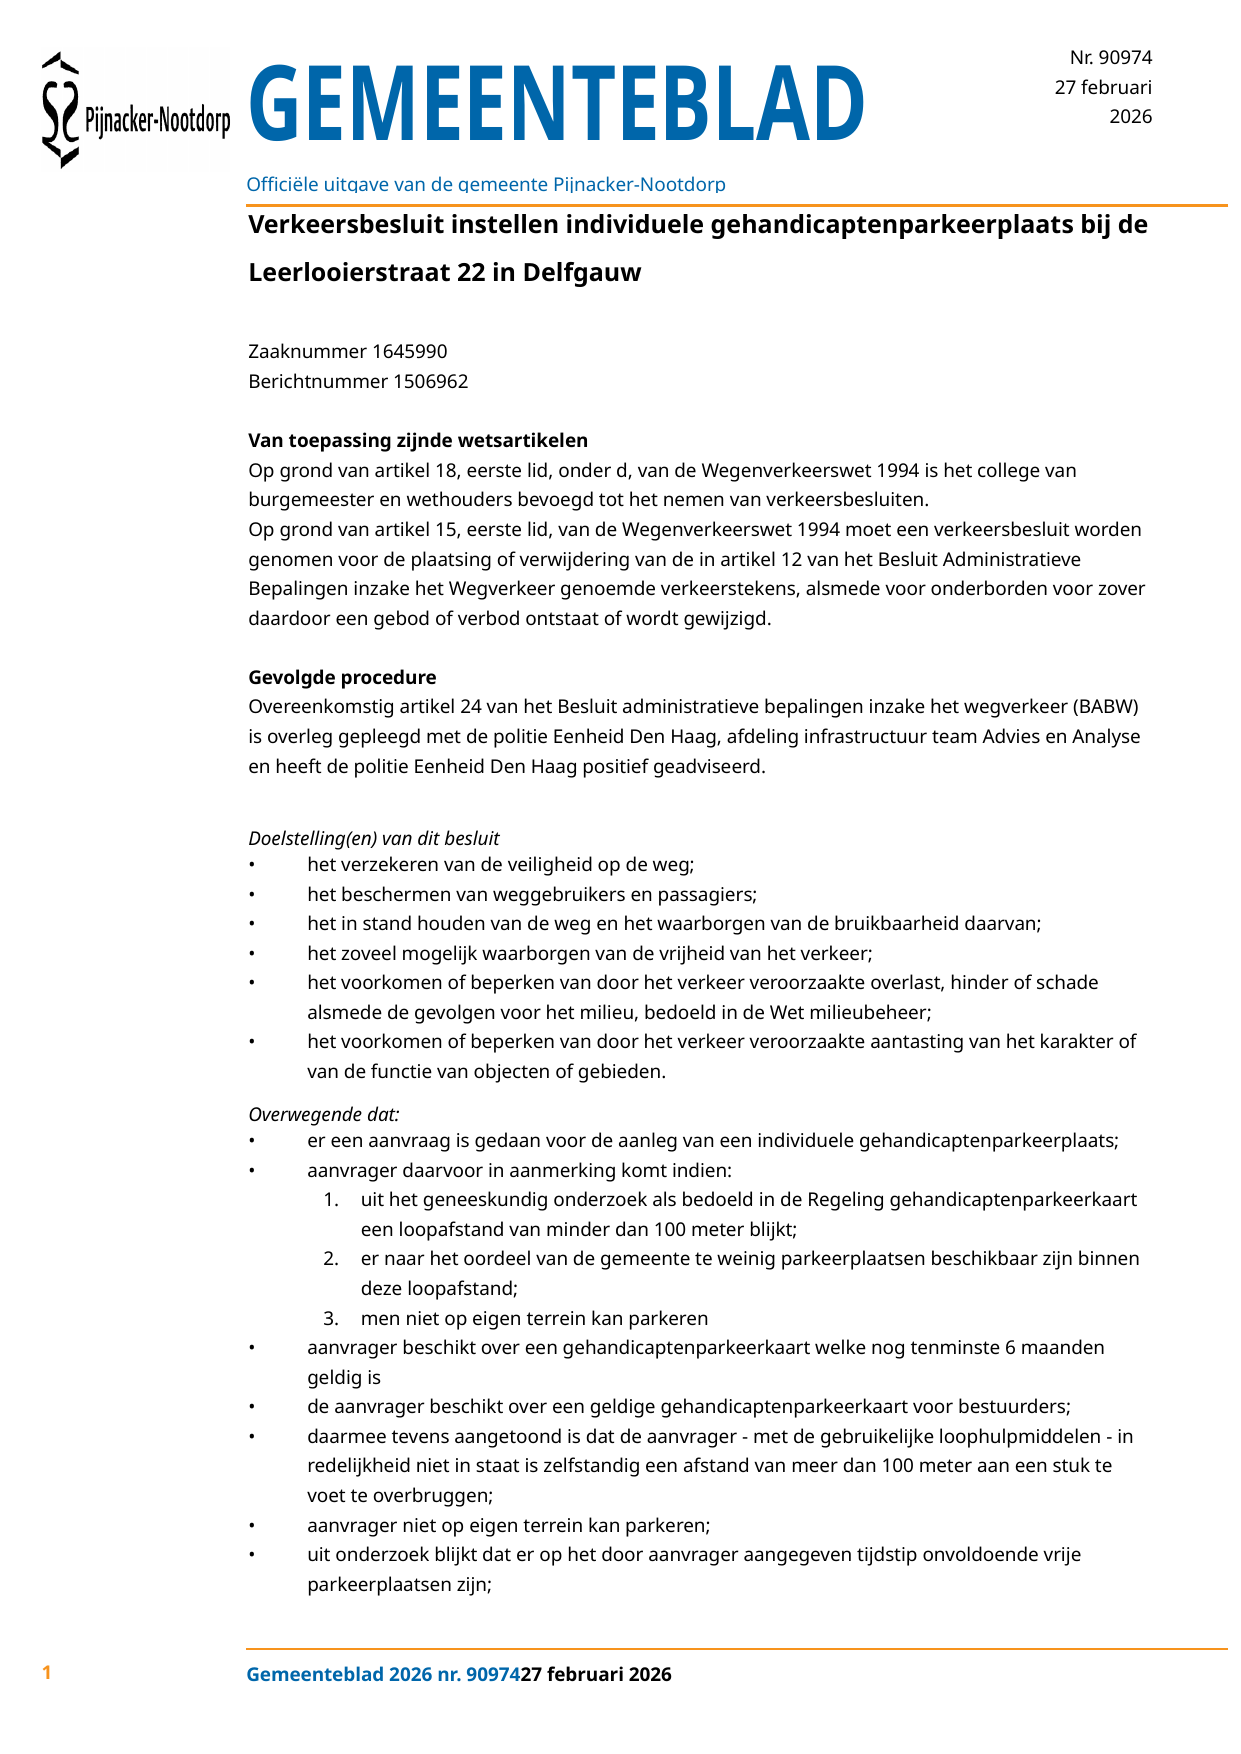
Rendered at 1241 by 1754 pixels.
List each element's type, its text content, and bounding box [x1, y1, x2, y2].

list men niet op eigen terrein kan parkeren [323, 1305, 1152, 1330]
text Zaaknummer 1645990 [248, 339, 1152, 364]
list het voorkomen of beperken van door het verkeer veroorzaakte aantasting van het karakter of van de functie van objecten of gebieden. [248, 1029, 1152, 1084]
text Doelstelling(en) van dit besluit [248, 826, 1152, 851]
text Op grond van artikel 18, eerste lid, onder d, van de Wegenverkeerswet 1994 is het college van burgemeester en wethouders bevoegd tot het nemen van verkeersbesluiten. [248, 457, 1152, 512]
list het voorkomen of beperken van door het verkeer veroorzaakte overlast, hinder of schade alsmede de gevolgen voor het milieu, bedoeld in de Wet milieubeheer; [248, 969, 1152, 1025]
text Van toepassing zijnde wetsartikelen [248, 427, 1152, 453]
list het verzekeren van de veiligheid op de weg; [248, 851, 1152, 877]
list het zoveel mogelijk waarborgen van de vrijheid van het verkeer; [248, 940, 1152, 966]
list het beschermen van weggebruikers en passagiers; [248, 881, 1152, 907]
list het in stand houden van de weg en het waarborgen van de bruikbaarheid daarvan; [248, 910, 1152, 936]
text Gevolgde procedure [248, 664, 1152, 690]
picture [41, 47, 231, 172]
list aanvrager niet op eigen terrein kan parkeren; [248, 1512, 1152, 1537]
list aanvrager daarvoor in aanmerking komt indien: [248, 1157, 1152, 1182]
list uit het geneeskundig onderzoek als bedoeld in de Regeling gehandicaptenparkeerkaart een loopafstand van minder dan 100 meter blijkt; [323, 1186, 1152, 1242]
text Verkeersbesluit instellen individuele gehandicaptenparkeerplaats bij de Leerlooierstraat 22 in Delfgauw [248, 207, 1152, 288]
list er een aanvraag is gedaan voor de aanleg van een individuele gehandicaptenparkeerplaats; [248, 1127, 1152, 1153]
text Overwegende dat: [248, 1101, 1152, 1127]
list de aanvrager beschikt over een geldige gehandicaptenparkeerkaart voor bestuurders; [248, 1393, 1152, 1419]
text Overeenkomstig artikel 24 van het Besluit administratieve bepalingen inzake het wegverkeer (BABW) is overleg gepleegd met de politie Eenheid Den Haag, afdeling infrastructuur team Advies en Analyse en heeft de politie Eenheid Den Haag positief geadviseerd. [248, 694, 1152, 778]
list er naar het oordeel van de gemeente te weinig parkeerplaatsen beschikbaar zijn binnen deze loopafstand; [323, 1246, 1152, 1301]
text Berichtnummer 1506962 [248, 368, 1152, 394]
text Op grond van artikel 15, eerste lid, van de Wegenverkeerswet 1994 moet een verkeersbesluit worden genomen voor de plaatsing of verwijdering van de in artikel 12 van het Besluit Administratieve Bepalingen inzake het Wegverkeer genoemde verkeerstekens, alsmede voor onderborden voor zover daardoor een gebod of verbod ontstaat of wordt gewijzigd. [248, 516, 1152, 631]
list uit onderzoek blijkt dat er op het door aanvrager aangegeven tijdstip onvoldoende vrije parkeerplaatsen zijn; [248, 1541, 1152, 1597]
list daarmee tevens aangetoond is dat de aanvrager - met de gebruikelijke loophulpmiddelen - in redelijkheid niet in staat is zelfstandig een afstand van meer dan 100 meter aan een stuk te voet te overbruggen; [248, 1423, 1152, 1508]
list aanvrager beschikt over een gehandicaptenparkeerkaart welke nog tenminste 6 maanden geldig is [248, 1334, 1152, 1389]
